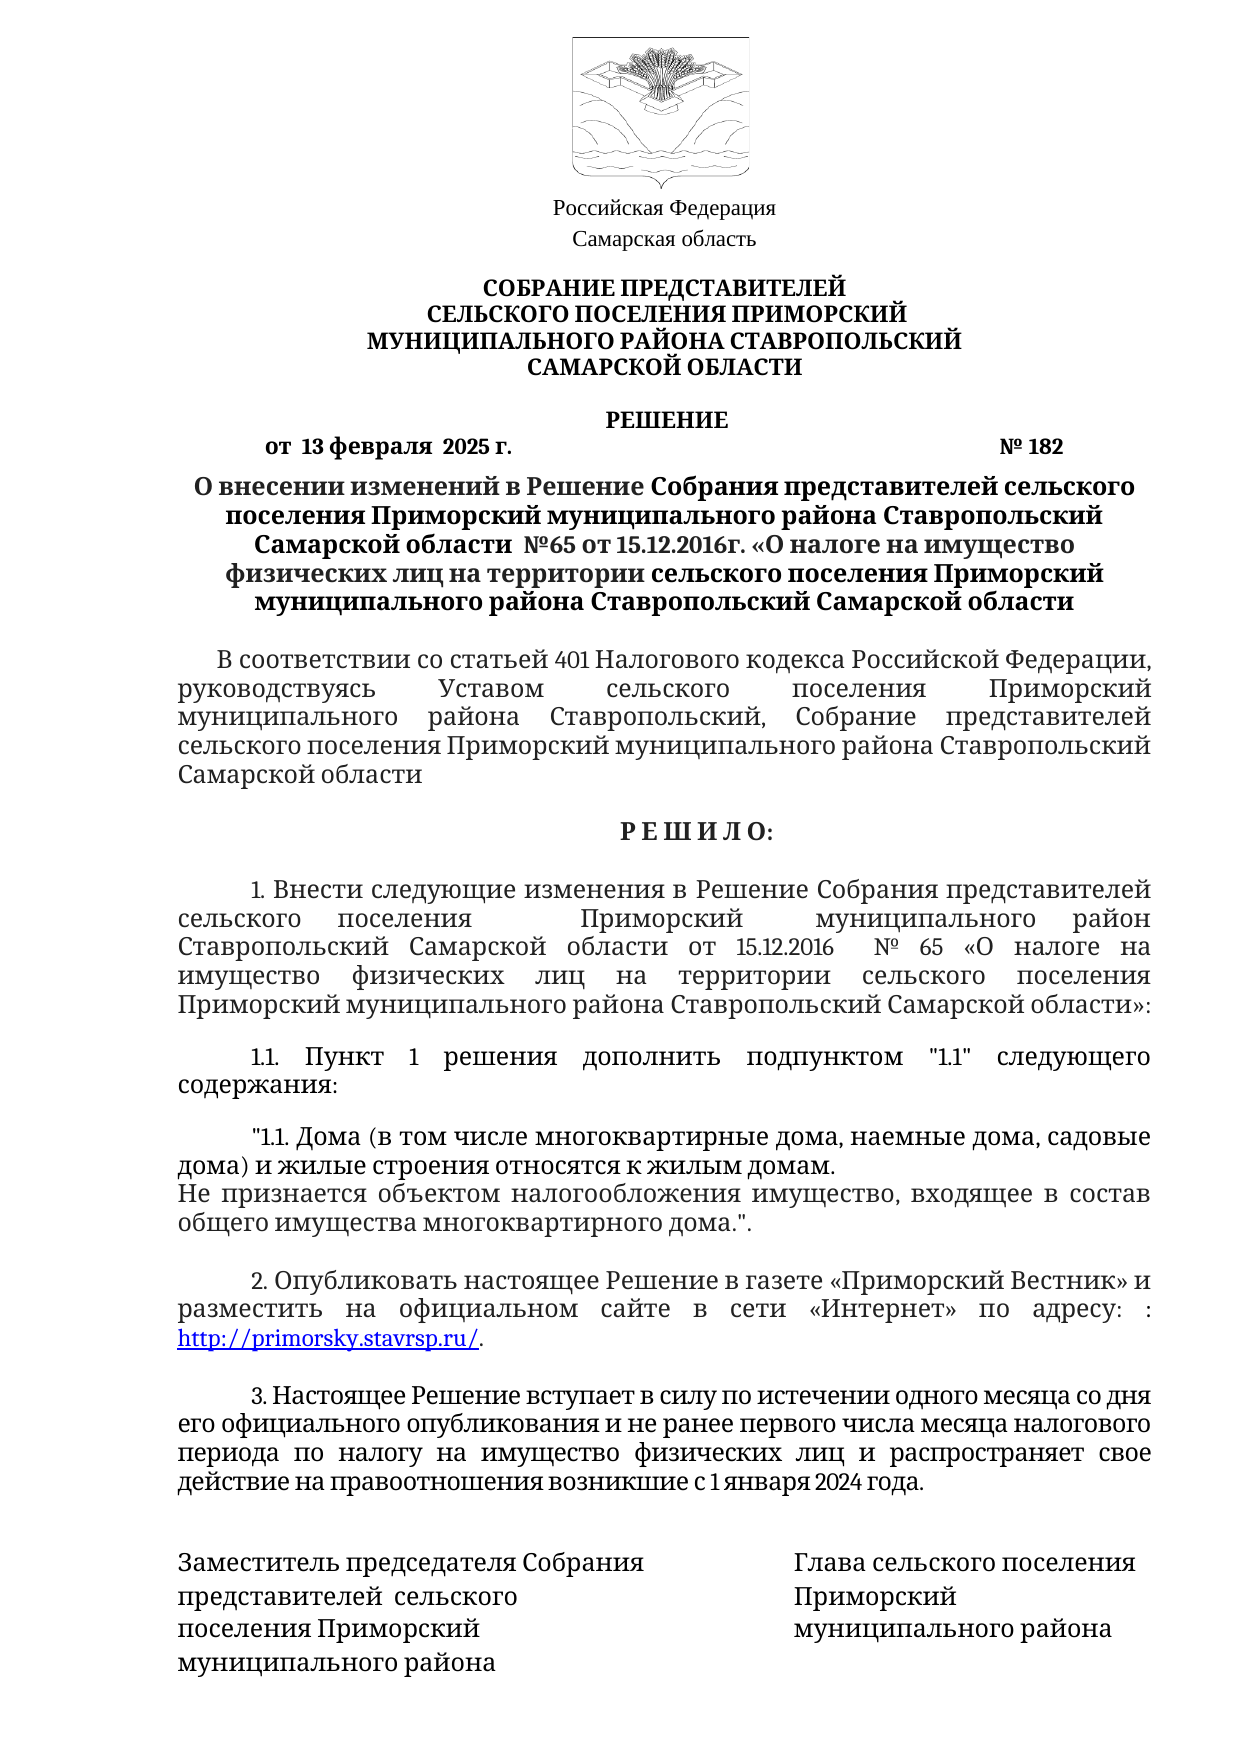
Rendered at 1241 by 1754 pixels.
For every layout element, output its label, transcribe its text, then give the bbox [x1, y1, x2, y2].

text "1.1. Дома (в том числе многоквартирные дома, наемные дома, садовые дома) и жилые строения относятся к жилым домам. [177, 1123, 1152, 1180]
title СОБРАНИЕ ПРЕДСТАВИТЕЛЕЙ [177, 276, 1152, 302]
text Р Е Ш И Л О: [177, 818, 1152, 847]
title МУНИЦИПАЛЬНОГО РАЙОНА СТАВРОПОЛЬСКИЙ [177, 328, 1152, 355]
table_header Глава сельского поселения Приморский муниципального района [664, 1549, 1163, 1677]
picture [572, 37, 750, 189]
text В соответствии со статьей 401 Налогового кодекса Российской Федерации, руководствуясь Уставом сельского поселения Приморский муниципального района Ставропольский, Собрание представителей сельского поселения Приморский муниципального района Ставропольский Самарской области [177, 646, 1152, 789]
text 2. Опубликовать настоящее Решение в газете «Приморский Вестник» и разместить на официальном сайте в сети «Интернет» по адресу: : http://primorsky.stavrsp.ru/. [177, 1267, 1152, 1353]
text 1.1. Пункт 1 решения дополнить подпунктом "1.1" следующего содержания: [177, 1042, 1152, 1100]
text 3. Настоящее Решение вступает в силу по истечении одного месяца со дня его официального опубликования и не ранее первого числа месяца налогового периода по налогу на имущество физических лиц и распространяет свое действие на правоотношения возникшие с 1 января 2024 года. [177, 1382, 1152, 1497]
title от 13 февраля 2025 г. № 182 [177, 434, 1152, 460]
text 1. Внести следующие изменения в Решение Собрания представителей сельского поселения Приморский муниципального район Ставропольский Самарской области от 15.12.2016 № 65 «О налоге на имущество физических лиц на территории сельского поселения Приморский муниципального района Ставропольский Самарской области»: [177, 876, 1152, 1019]
table_header Заместитель председателя Собрания представителей сельского поселения Приморский муниципального района [166, 1549, 664, 1677]
text Российская Федерация Самарская область [177, 194, 1152, 251]
title СЕЛЬСКОГО ПОСЕЛЕНИЯ ПРИМОРСКИЙ [177, 302, 1152, 328]
text Не признается объектом налогообложения имущество, входящее в состав общего имущества многоквартирного дома.". [177, 1180, 1152, 1238]
text О внесении изменений в Решение Собрания представителей сельского поселения Приморский муниципального района Ставропольский Самарской области №65 от 15.12.2016г. «О налоге на имущество физических лиц на территории сельского поселения Приморский муниципального района Ставропольский Самарской области [177, 473, 1152, 617]
title САМАРСКОЙ ОБЛАСТИ [177, 355, 1152, 381]
title РЕШЕНИЕ [177, 407, 1152, 434]
